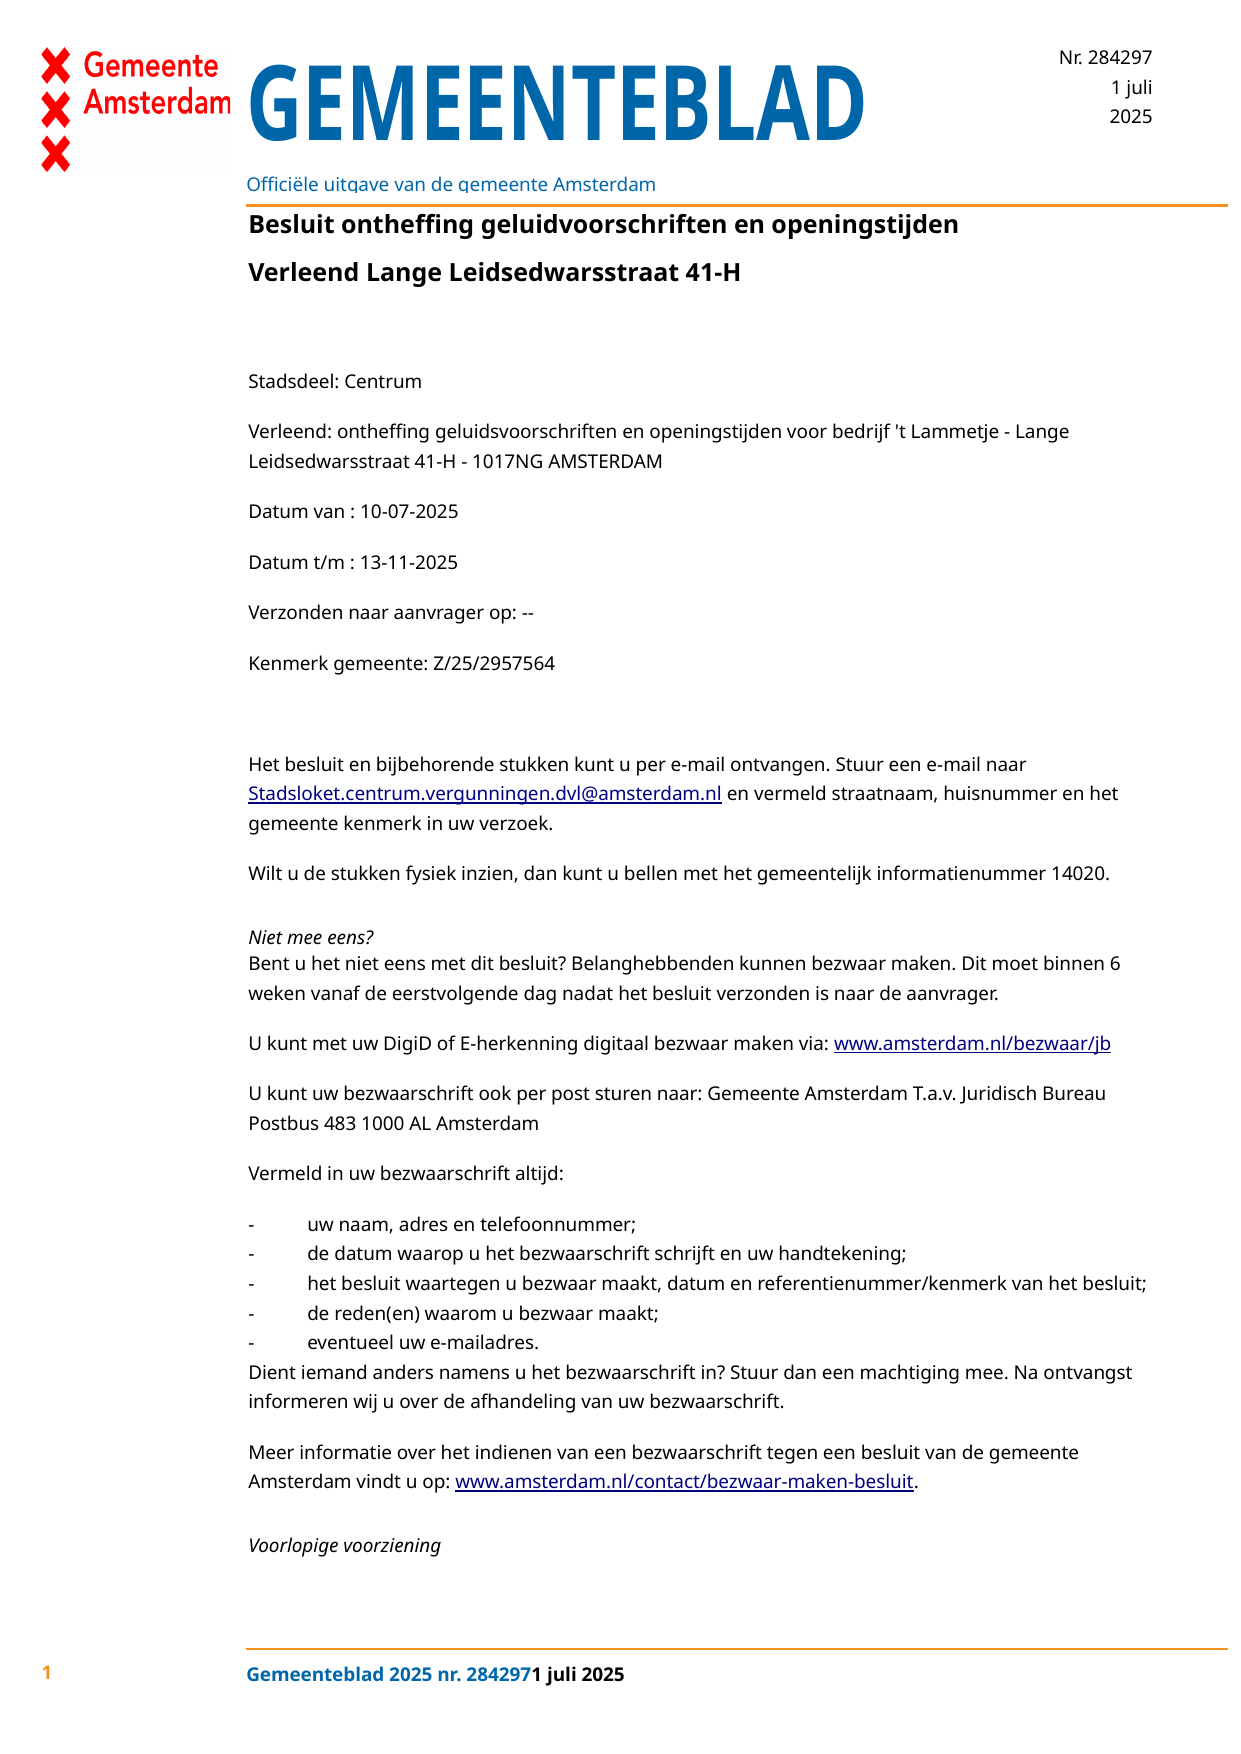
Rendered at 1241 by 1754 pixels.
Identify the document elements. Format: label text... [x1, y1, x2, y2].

text Datum t/m : 13-11-2025 [248, 549, 1152, 575]
text Stadsdeel: Centrum [248, 368, 1152, 394]
text U kunt met uw DigiD of E-herkenning digitaal bezwaar maken via: www.amsterdam.nl/bezwaar/jb [248, 1030, 1152, 1056]
text U kunt uw bezwaarschrift ook per post sturen naar: Gemeente Amsterdam T.a.v. Juridisch Bureau Postbus 483 1000 AL Amsterdam [248, 1081, 1152, 1136]
text Datum van : 10-07-2025 [248, 499, 1152, 524]
list het besluit waartegen u bezwaar maakt, datum en referentienummer/kenmerk van het besluit; [248, 1270, 1152, 1296]
text Meer informatie over het indienen van een bezwaarschrift tegen een besluit van de gemeente Amsterdam vindt u op: www.amsterdam.nl/contact/bezwaar-maken-besluit. [248, 1439, 1152, 1494]
text Bent u het niet eens met dit besluit? Belanghebbenden kunnen bezwaar maken. Dit moet binnen 6 weken vanaf de eerstvolgende dag nadat het besluit verzonden is naar de aanvrager. [248, 950, 1152, 1005]
text Kenmerk gemeente: Z/25/2957564 [248, 650, 1152, 676]
list uw naam, adres en telefoonnummer; [248, 1211, 1152, 1237]
text Niet mee eens? [248, 924, 1152, 950]
text Besluit ontheffing geluidvoorschriften en openingstijden Verleend Lange Leidsedwarsstraat 41-H [248, 207, 1152, 288]
text Wilt u de stukken fysiek inzien, dan kunt u bellen met het gemeentelijk informatienummer 14020. [248, 860, 1152, 886]
text Het besluit en bijbehorende stukken kunt u per e-mail ontvangen. Stuur een e-mail naar Stadsloket.centrum.vergunningen.dvl@amsterdam.nl en vermeld straatnaam, huisnummer en het gemeente kenmerk in uw verzoek. [248, 751, 1152, 836]
text Verleend: ontheffing geluidsvoorschriften en openingstijden voor bedrijf 't Lammetje - Lange Leidsedwarsstraat 41-H - 1017NG AMSTERDAM [248, 419, 1152, 474]
list eventueel uw e-mailadres. [248, 1329, 1152, 1355]
picture [41, 47, 231, 172]
text Vermeld in uw bezwaarschrift altijd: [248, 1161, 1152, 1186]
text Dient iemand anders namens u het bezwaarschrift in? Stuur dan een machtiging mee. Na ontvangst informeren wij u over de afhandeling van uw bezwaarschrift. [248, 1359, 1152, 1414]
text Voorlopige voorziening [248, 1532, 1152, 1558]
text Verzonden naar aanvrager op: -- [248, 599, 1152, 625]
list de datum waarop u het bezwaarschrift schrijft en uw handtekening; [248, 1241, 1152, 1266]
list de reden(en) waarom u bezwaar maakt; [248, 1300, 1152, 1325]
